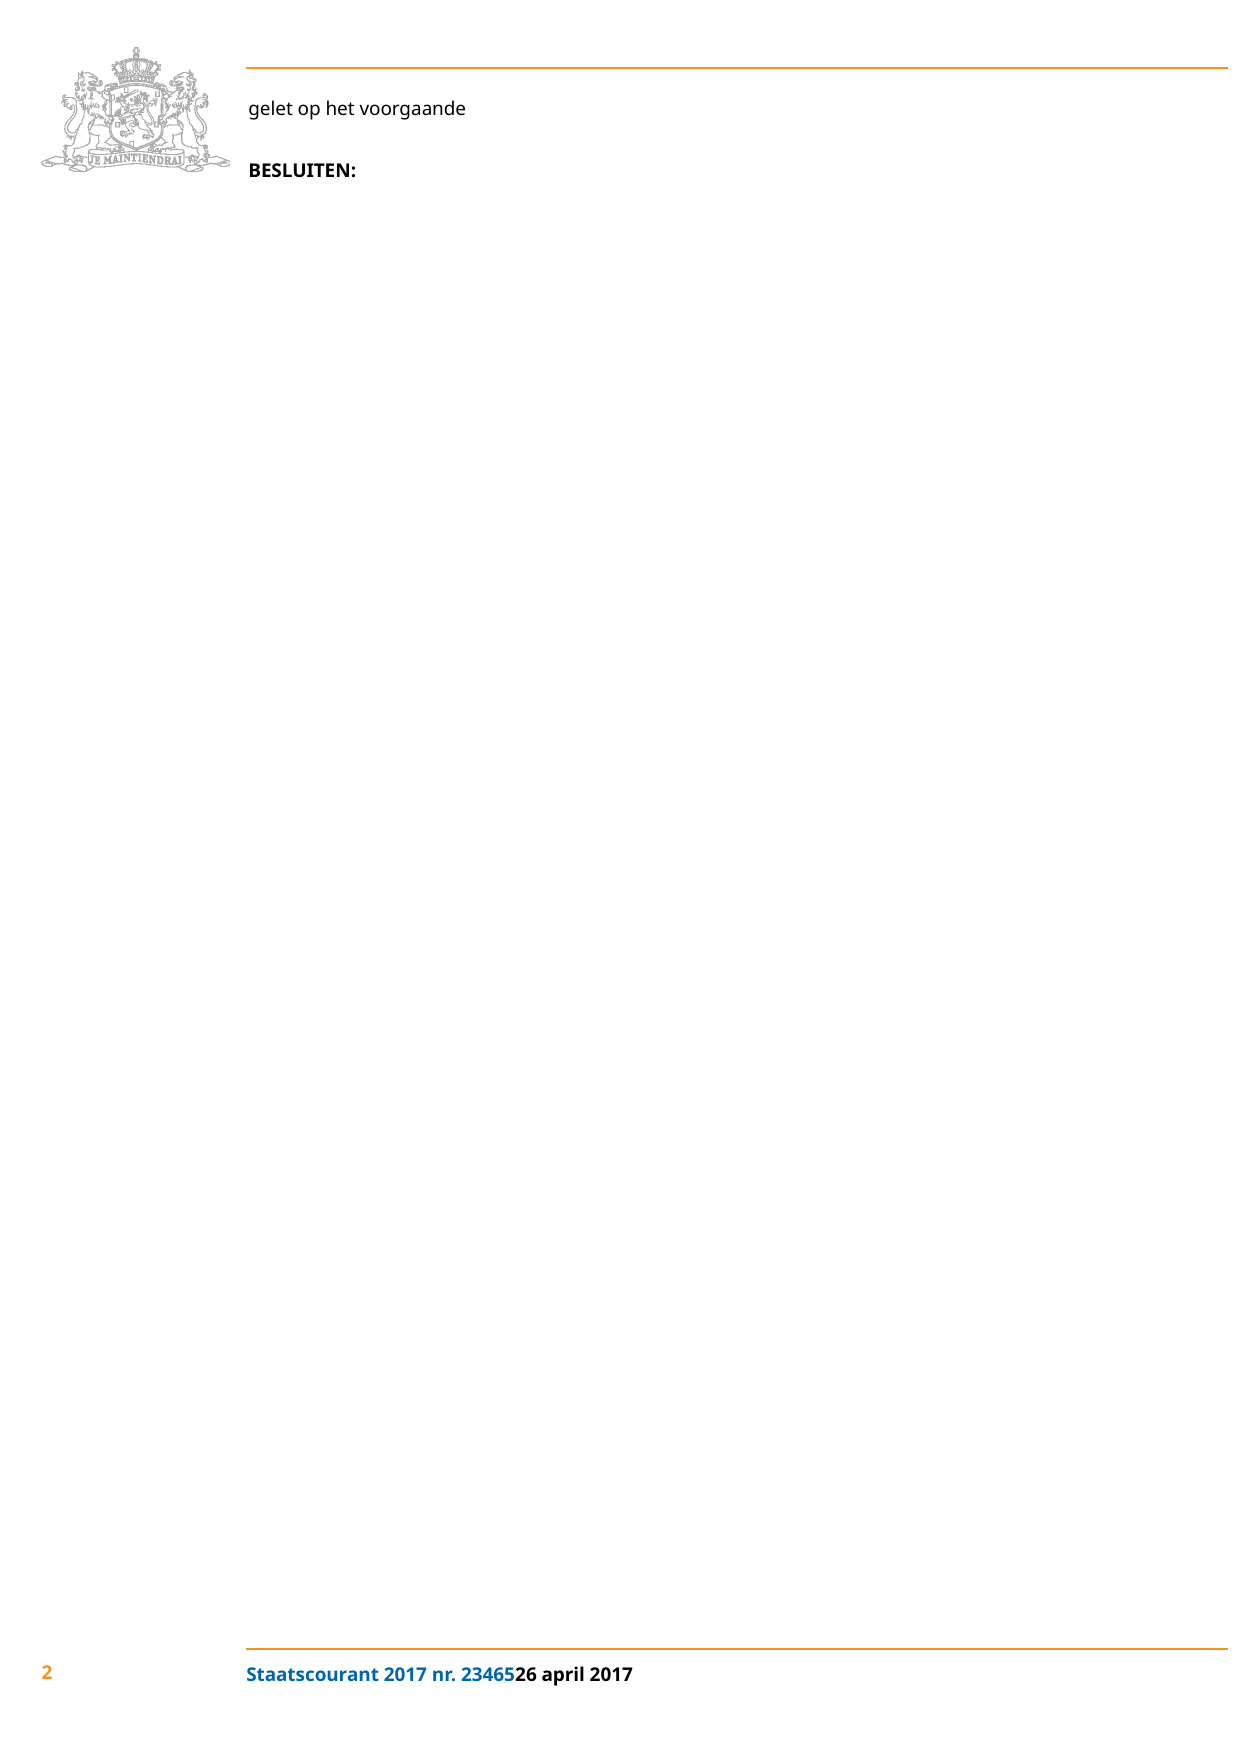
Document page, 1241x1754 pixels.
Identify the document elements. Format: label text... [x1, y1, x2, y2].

text gelet op het voorgaande [248, 95, 1152, 121]
text BESLUITEN: [248, 157, 1152, 183]
picture [41, 47, 231, 172]
